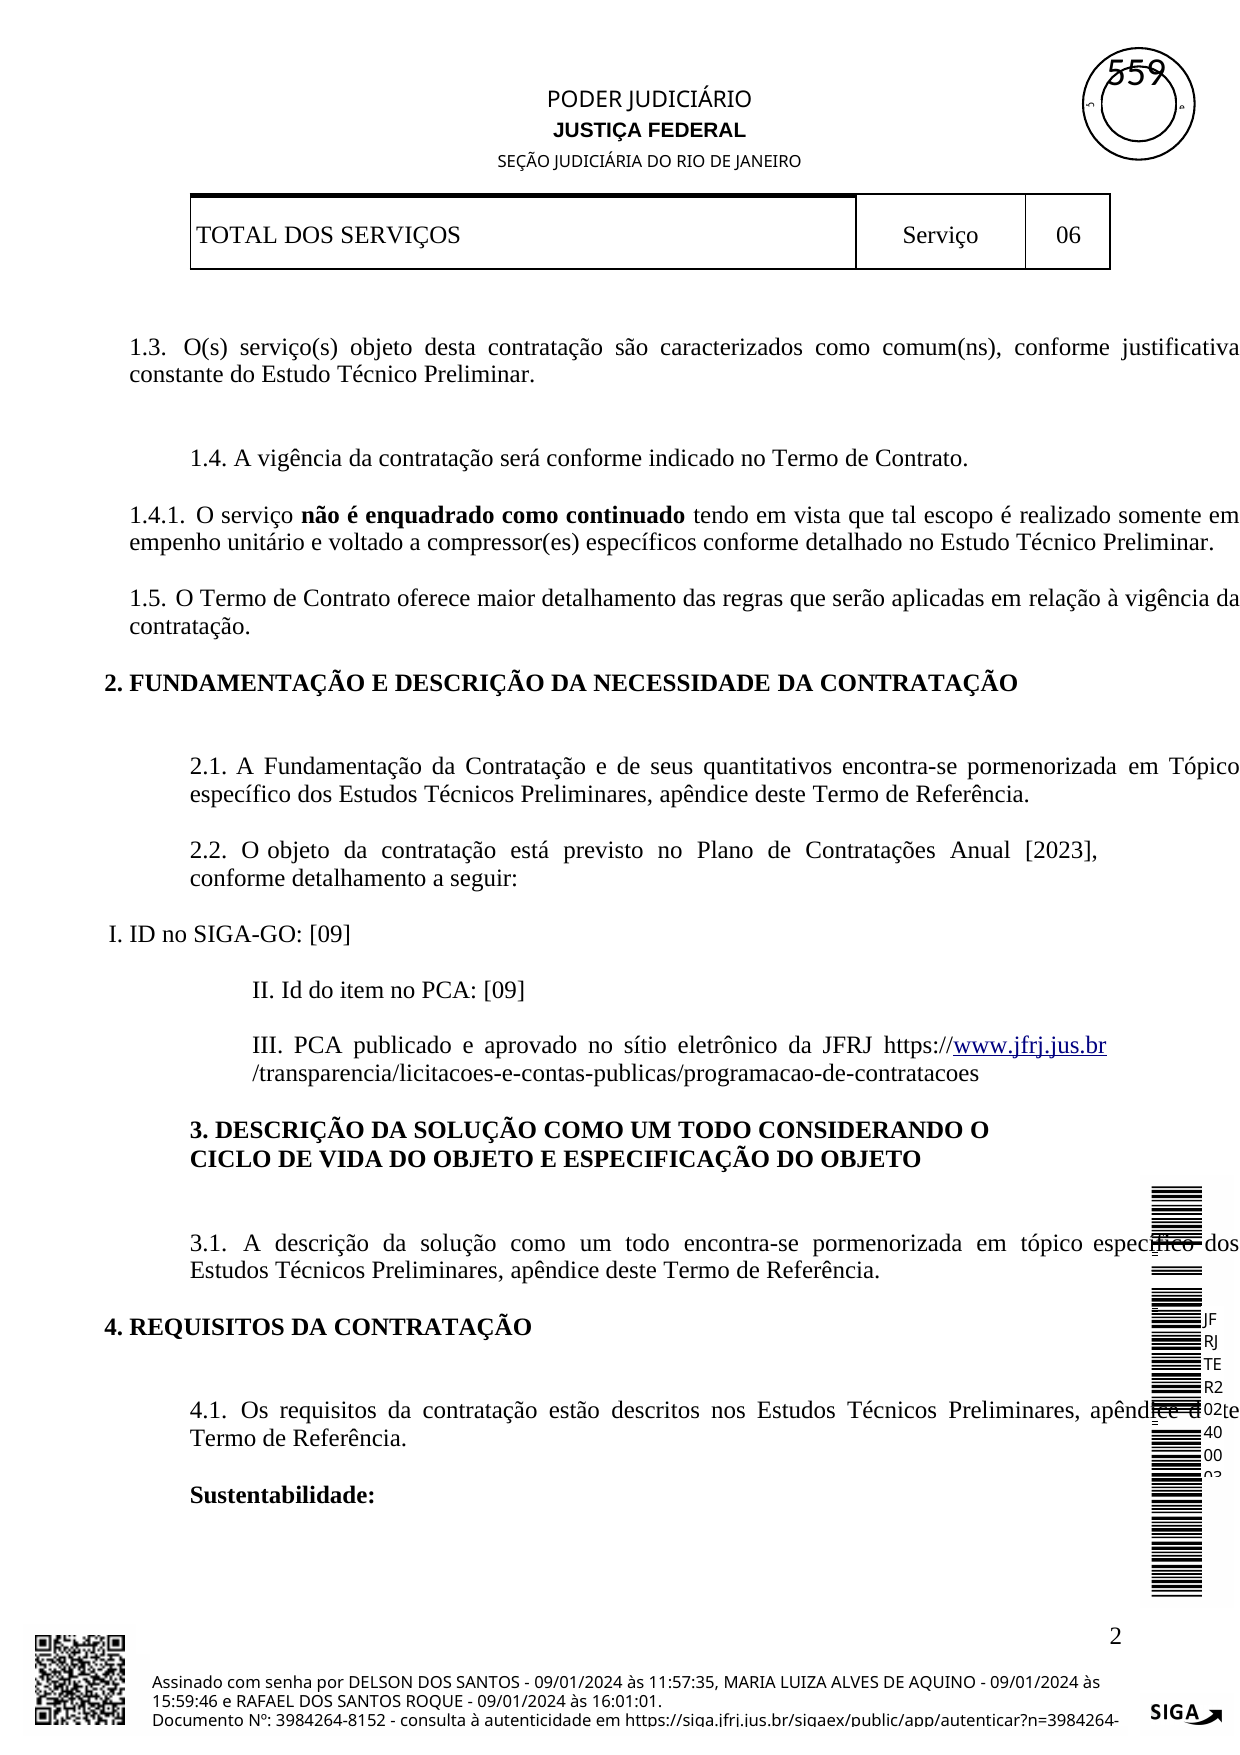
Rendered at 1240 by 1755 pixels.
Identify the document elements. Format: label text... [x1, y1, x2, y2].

text JUSTIÇA FEDERAL [188, 118, 1095, 142]
list DESCRIÇÃO DA SOLUÇÃO COMO UM TODO CONSIDERANDO O CICLO DE VIDA DO OBJETO E ESPECIFICAÇÃO DO OBJETO [189, 1116, 1077, 1173]
list A Fundamentação da Contratação e de seus quantitativos encontra-se pormenorizada em Tópico específico dos Estudos Técnicos Preliminares, apêndice deste Termo de Referência. [189, 752, 1239, 808]
subtitle Sustentabilidade: [189, 1480, 1140, 1509]
text ç [1085, 102, 1099, 109]
list O serviço não é enquadrado como continuado tendo em vista que tal escopo é realizado somente em empenho unitário e voltado a compressor(es) específicos conforme detalhado no Estudo Técnico Preliminar. [129, 501, 1239, 556]
list O(s) serviço(s) objeto desta contratação são caracterizados como comum(ns), conforme justificativa constante do Estudo Técnico Preliminar. [129, 333, 1239, 388]
text SEÇÃO JUDICIÁRIA DO RIO DE JANEIRO [188, 150, 1111, 172]
text conforme detalhamento a seguir: [189, 864, 1239, 892]
list FUNDAMENTAÇÃO E DESCRIÇÃO DA NECESSIDADE DA CONTRATAÇÃO [104, 668, 1239, 697]
list JFRJTER202400003A [1203, 1307, 1224, 1477]
text JUSTIÇA FEDERAL [0, 114, 32, 132]
list A descrição da solução como um todo encontra-se pormenorizada em tópico específico dos Estudos Técnicos Preliminares, apêndice deste Termo de Referência. [189, 1229, 1140, 1284]
list Os requisitos da contratação estão descritos nos Estudos Técnicos Preliminares, apêndice deste Termo de Referência. [189, 1397, 1140, 1452]
list A vigência da contratação será conforme indicado no Termo de Contrato. [189, 443, 1239, 472]
text /transparencia/licitacoes-e-contas-publicas/programacao-de-contratacoes [252, 1059, 1239, 1087]
table_header TOTAL DOS SERVIÇOS [191, 198, 855, 268]
text JUSTIÇA FEDERAL [1087, 118, 1111, 142]
list Id do item no PCA: [09] [252, 975, 1239, 1003]
table_header 06 [1026, 195, 1109, 268]
text PODER JUDICIÁRIO [1085, 83, 1105, 114]
list PCA publicado e aprovado no sítio eletrônico da JFRJ https://www.jfrj.jus.br [252, 1031, 1239, 1059]
text e [1179, 100, 1193, 109]
list O Termo de Contrato oferece maior detalhamento das regras que serão aplicadas em relação à vigência da contratação. [129, 584, 1239, 639]
text PODER JUDICIÁRIO [188, 83, 1085, 114]
list ID no SIGA-GO: [09] [108, 919, 1239, 948]
table_header Serviço [857, 195, 1025, 268]
list REQUISITOS DA CONTRATAÇÃO [104, 1312, 1140, 1341]
text PODER JUDICIÁRIO [0, 73, 32, 91]
list O objeto da contratação está previsto no Plano de Contratações Anual [2023], [189, 835, 1239, 864]
